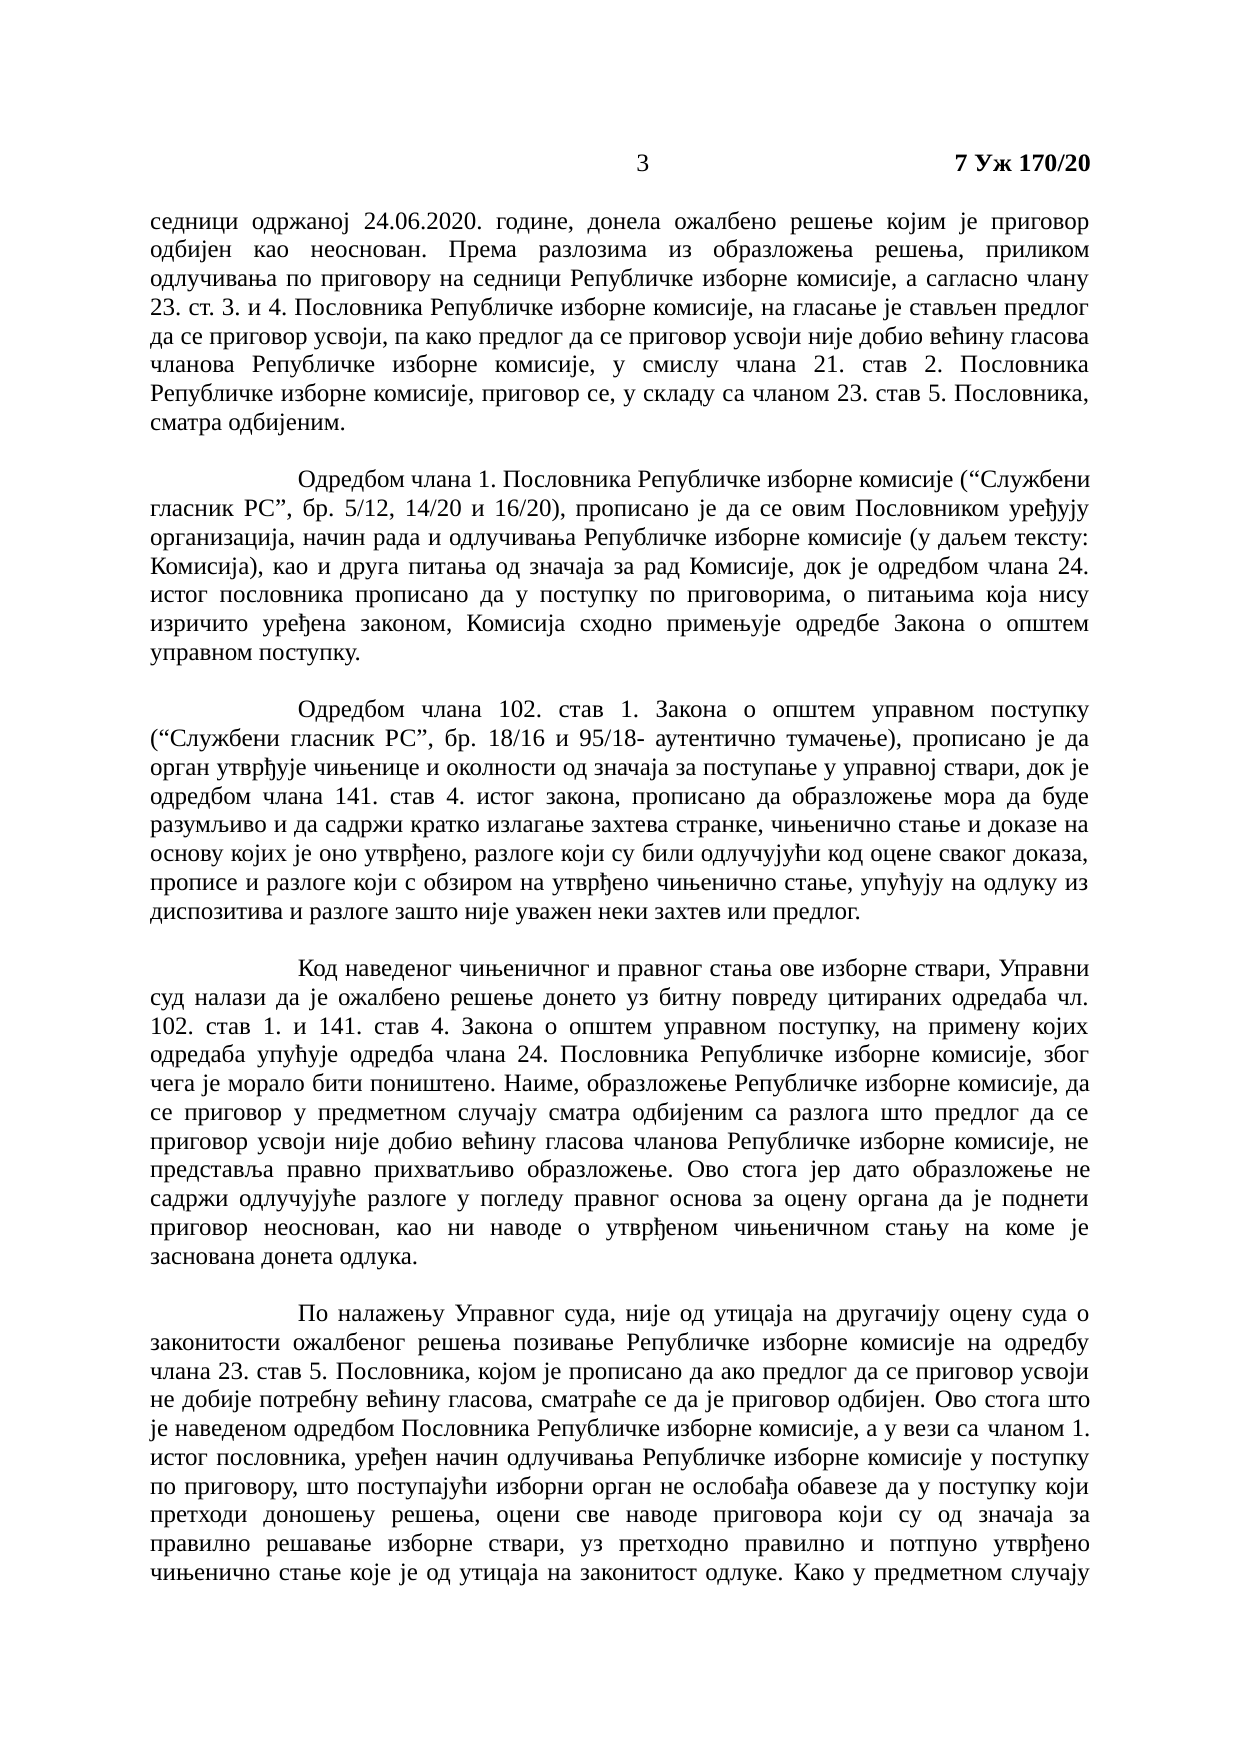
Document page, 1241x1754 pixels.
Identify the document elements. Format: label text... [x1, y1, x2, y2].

text Одредбом члана 102. став 1. Закона о општем управном поступку (“Службени гласник РС”, бр. 18/16 и 95/18- аутентично тумачење), прописано је да орган утврђује чињенице и околности од значаја за поступање у управној ствари, док је одредбом члана 141. став 4. истог закона, прописано да образложење мора да буде разумљиво и да садржи кратко излагање захтева странке, чињенично стање и доказе на основу којих је оно утврђено, разлоге који су били одлучујући код оцене сваког доказа, прописе и разлоге који с обзиром на утврђено чињенично стање, упућују на одлуку из диспозитива и разлоге зашто није уважен неки захтев или предлог. [150, 694, 1090, 924]
text Одредбом члана 1. Пословника Републичке изборне комисије (“Службени гласник РС”, бр. 5/12, 14/20 и 16/20), прописано је да се овим Пословником уређују организација, начин рада и одлучивања Републичке изборне комисије (у даљем тексту: Комисија), као и друга питања од значаја за рад Комисије, док је одредбом члана 24. истог пословника прописано да у поступку по приговорима, о питањима која нису изричито уређена законом, Комисија сходно примењује одредбе Закона о општем управном поступку. [150, 464, 1090, 666]
text седници одржаној 24.06.2020. године, донела ожалбено решење којим је приговор одбијен као неоснован. Према разлозима из образложења решења, приликом одлучивања по приговору на седници Републичке изборне комисије, а сагласно члану 23. ст. 3. и 4. Пословника Републичке изборне комисије, на гласање је стављен предлог да се приговор усвоји, па како предлог да се приговор усвоји није добио већину гласова чланова Републичке изборне комисије, у смислу члана 21. став 2. Пословника Републичке изборне комисије, приговор се, у складу са чланом 23. став 5. Пословника, сматра одбијеним. [150, 206, 1090, 436]
text Код наведеног чињеничног и правног стања ове изборне ствари, Управни суд налази да је ожалбено решење донето уз битну повреду цитираних одредаба чл. 102. став 1. и 141. став 4. Закона о општем управном поступку, на примену којих одредаба упућује одредба члана 24. Пословника Републичке изборне комисије, због чега је морало бити поништено. Наиме, образложење Републичке изборне комисије, да се приговор у предметном случају сматра одбијеним са разлога што предлог да се приговор усвоји није добио већину гласова чланова Републичке изборне комисије, не представља правно прихватљиво образложење. Ово стога јер дато образложење не садржи одлучујуће разлоге у погледу правног основа за оцену органа да је поднети приговор неоснован, као ни наводе о утврђеном чињеничном стању на коме је заснована донета одлука. [150, 953, 1090, 1269]
text По налажењу Управног суда, није од утицаја на другачију оцену суда о законитости ожалбеног решења позивање Републичке изборне комисије на одредбу члана 23. став 5. Пословника, којом је прописано да ако предлог да се приговор усвоји не добије потребну већину гласова, сматраће се да је приговор одбијен. Ово стога што је наведеном одредбом Пословника Републичке изборне комисије, а у вези са чланом 1. истог пословника, уређен начин одлучивања Републичке изборне комисије у поступку по приговору, што поступајући изборни орган не ослобађа обавезе да у поступку који претходи доношењу решења, оцени све наводе приговора који су од значаја за правилно решавање изборне ствари, уз претходно правилно и потпуно утврђено чињенично стање које је од утицаја на законитост одлуке. Како у предметном случају [150, 1298, 1090, 1586]
